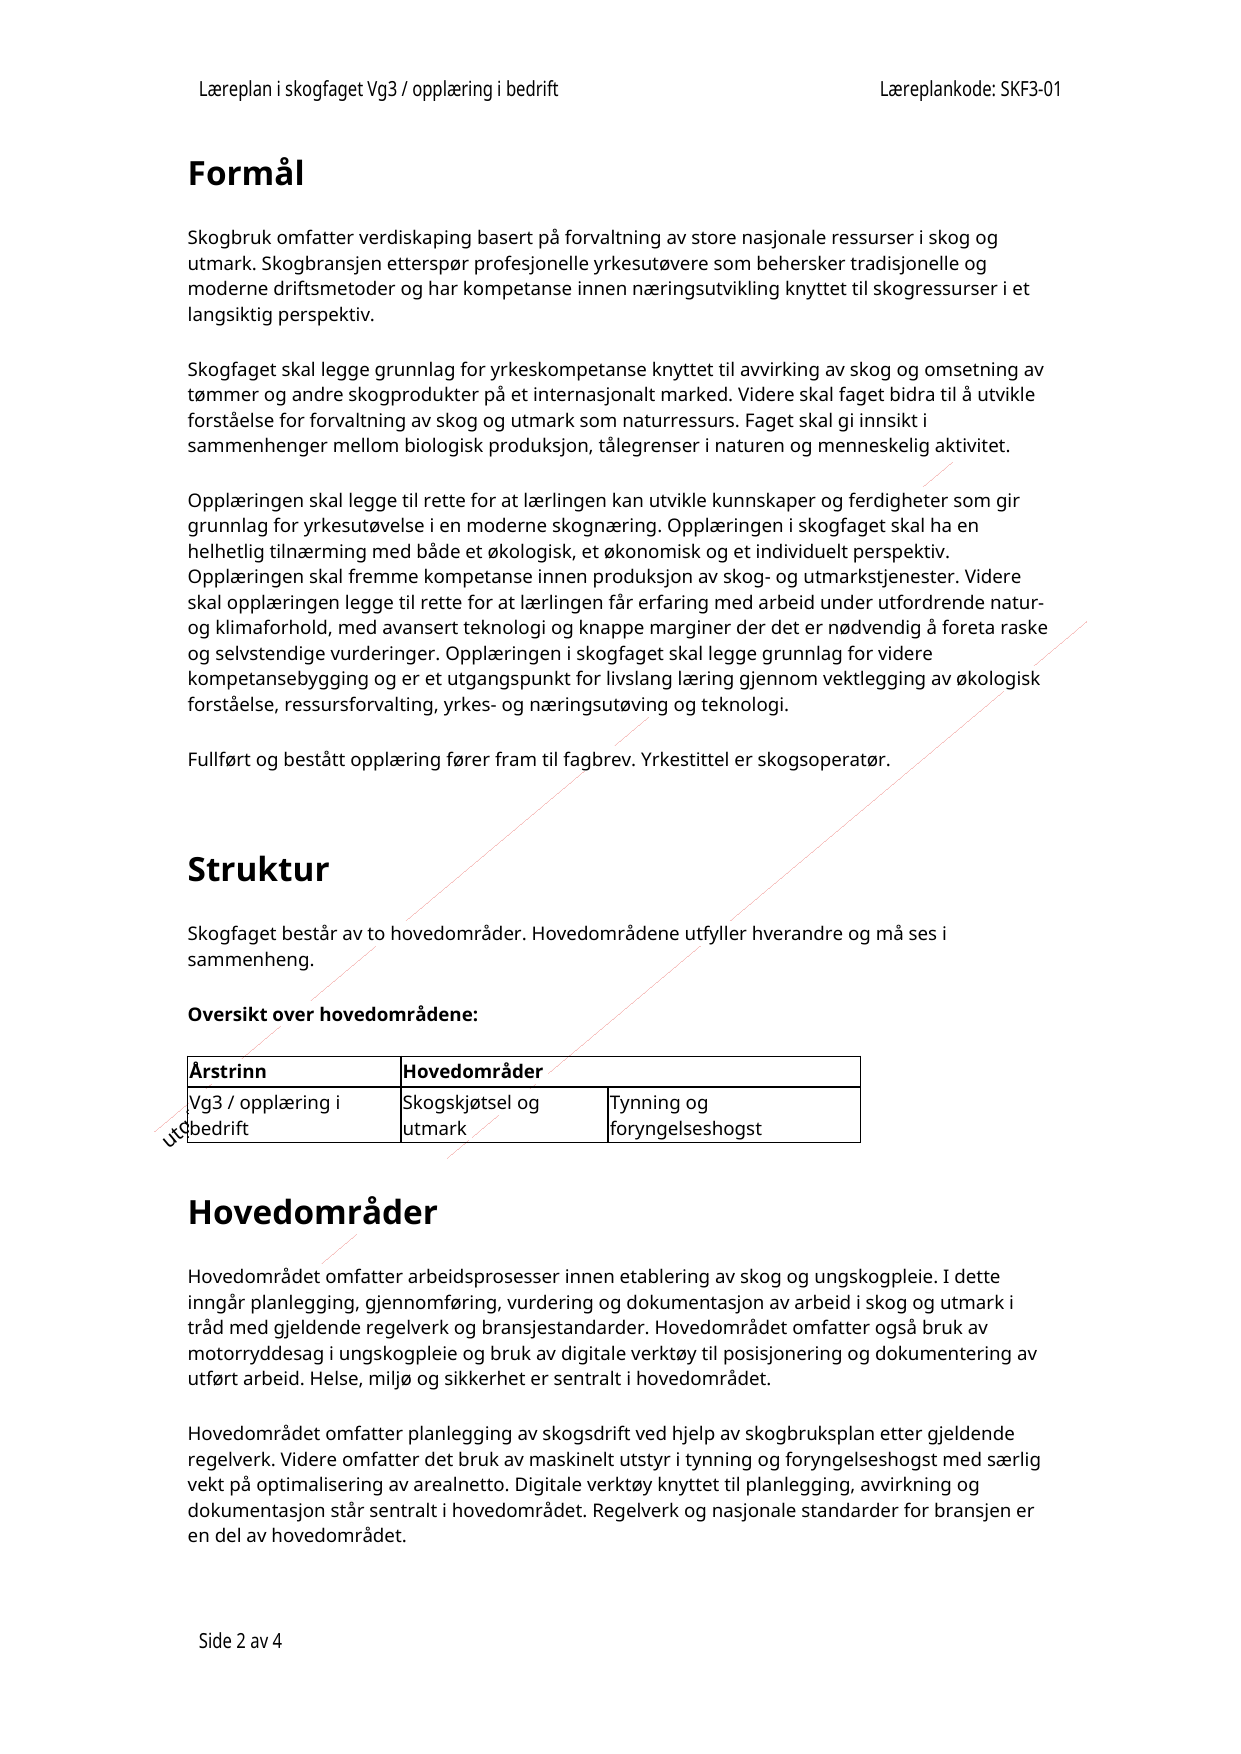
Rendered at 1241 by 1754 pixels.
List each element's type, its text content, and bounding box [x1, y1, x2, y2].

subtitle Hovedområder [447, 1144, 1053, 1234]
text Hovedområdet omfatter arbeidsprosesser innen etablering av skog og ungskogpleie. I dette inngår planlegging, gjennomføring, vurdering og dokumentasjon av arbeid i skog og utmark i tråd med gjeldende regelverk og bransjestandarder. Hovedområdet omfatter også bruk av motorryddesag i ungskogpleie og bruk av digitale verktøy til posisjonering og dokumentering av utført arbeid. Helse, miljø og sikkerhet er sentralt i hovedområdet. [776, 1264, 1053, 1391]
subtitle Formål [313, 150, 1053, 195]
subtitle Struktur [443, 801, 871, 891]
text Skogfaget består av to hovedområder. Hovedområdene utfyller hverandre og må ses i sammenheng. [346, 946, 698, 972]
text Oversikt over hovedområdene: [606, 1001, 1053, 1026]
text Fullført og bestått opplæring fører fram til fagbrev. Yrkestittel er skogsoperatør. [910, 746, 1053, 771]
text Skogbruk omfatter verdiskaping basert på forvaltning av store nasjonale ressurser i skog og utmark. Skogbransjen etterspør profesjonelle yrkesutøvere som behersker tradisjonelle og moderne driftsmetoder og har kompetanse innen næringsutvikling knyttet til skogressurser i et langsiktig perspektiv. [187, 224, 1053, 327]
text Skogfaget skal legge grunnlag for yrkeskompetanse knyttet til avvirking av skog og omsetning av tømmer og andre skogprodukter på et internasjonalt marked. Videre skal faget bidra til å utvikle forståelse for forvaltning av skog og utmark som naturressurs. Faget skal gi innsikt i sammenhenger mellom biologisk produksjon, tålegrenser i naturen og menneskelig aktivitet. [187, 356, 1053, 458]
subtitle Struktur [338, 801, 547, 891]
text Opplæringen skal legge til rette for at lærlingen kan utvikle kunnskaper og ferdigheter som gir grunnlag for yrkesutøvelse i en moderne skognæring. Opplæringen i skogfaget skal ha en helhetlig tilnærming med både et økologisk, et økonomisk og et individuelt perspektiv. Opplæringen skal fremme kompetanse innen produksjon av skog- og utmarkstjenester. Videre skal opplæringen legge til rette for at lærlingen får erfaring med arbeid under utfordrende natur- og klimaforhold, med avansert teknologi og knappe marginer der det er nødvendig å foreta raske og selvstendige vurderinger. Opplæringen i skogfaget skal legge grunnlag for videre kompetansebygging og er et utgangspunkt for livslang læring gjennom vektlegging av økologisk forståelse, ressursforvalting, yrkes- og næringsutøving og teknologi. [938, 487, 1053, 666]
text Oversikt over hovedområdene: [483, 1001, 633, 1026]
subtitle Struktur [767, 801, 1053, 891]
text Skogfaget består av to hovedområder. Hovedområdene utfyller hverandre og må ses i sammenheng. [671, 921, 1053, 972]
text Hovedområdet omfatter planlegging av skogsdrift ved hjelp av skogbruksplan etter gjeldende regelverk. Videre omfatter det bruk av maskinelt utstyr i tynning og foryngelseshogst med særlig vekt på optimalisering av arealnetto. Digitale verktøy knyttet til planlegging, avvirkning og dokumentasjon står sentralt i hovedområdet. Regelverk og nasjonale standarder for bransjen er en del av hovedområdet. [187, 1420, 1053, 1548]
